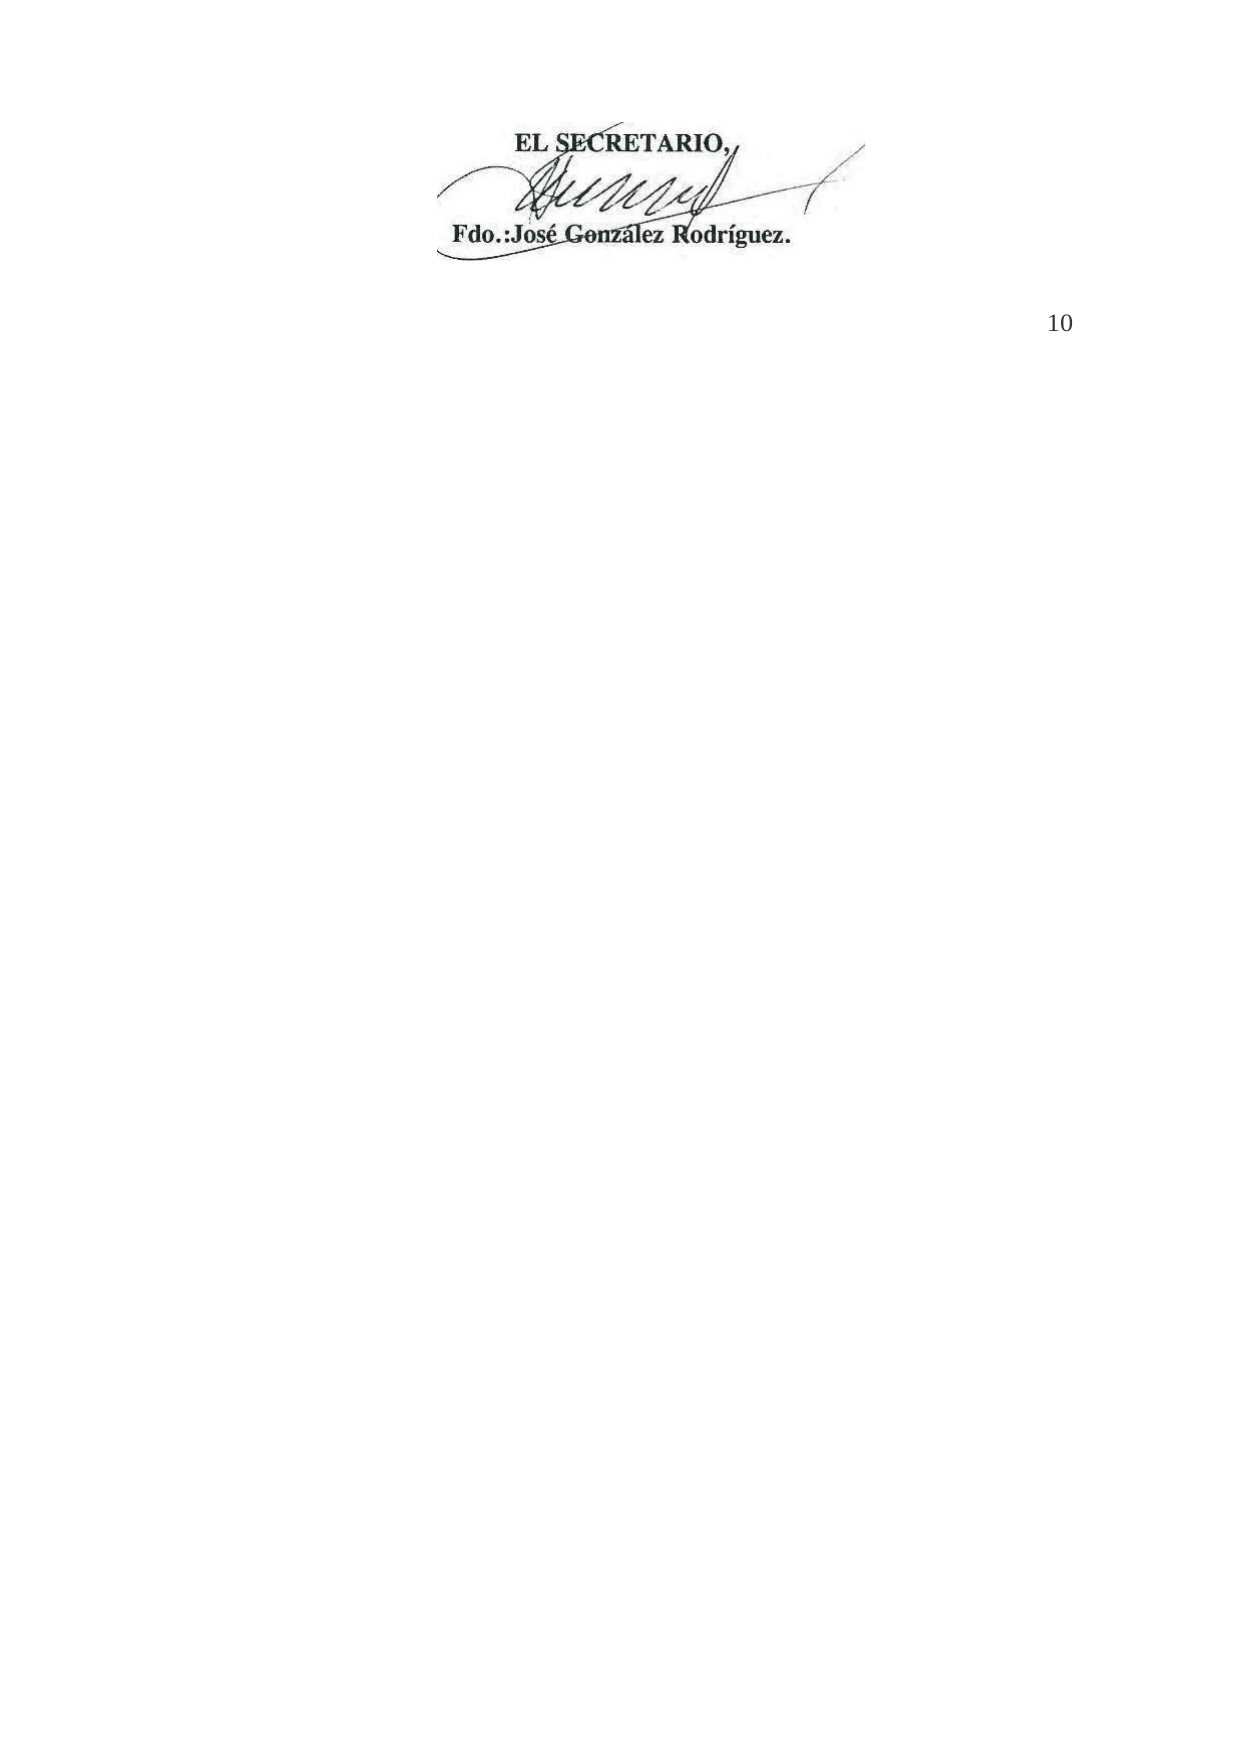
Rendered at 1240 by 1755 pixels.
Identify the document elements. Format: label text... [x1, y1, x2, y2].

text 10 [27, 308, 1073, 337]
